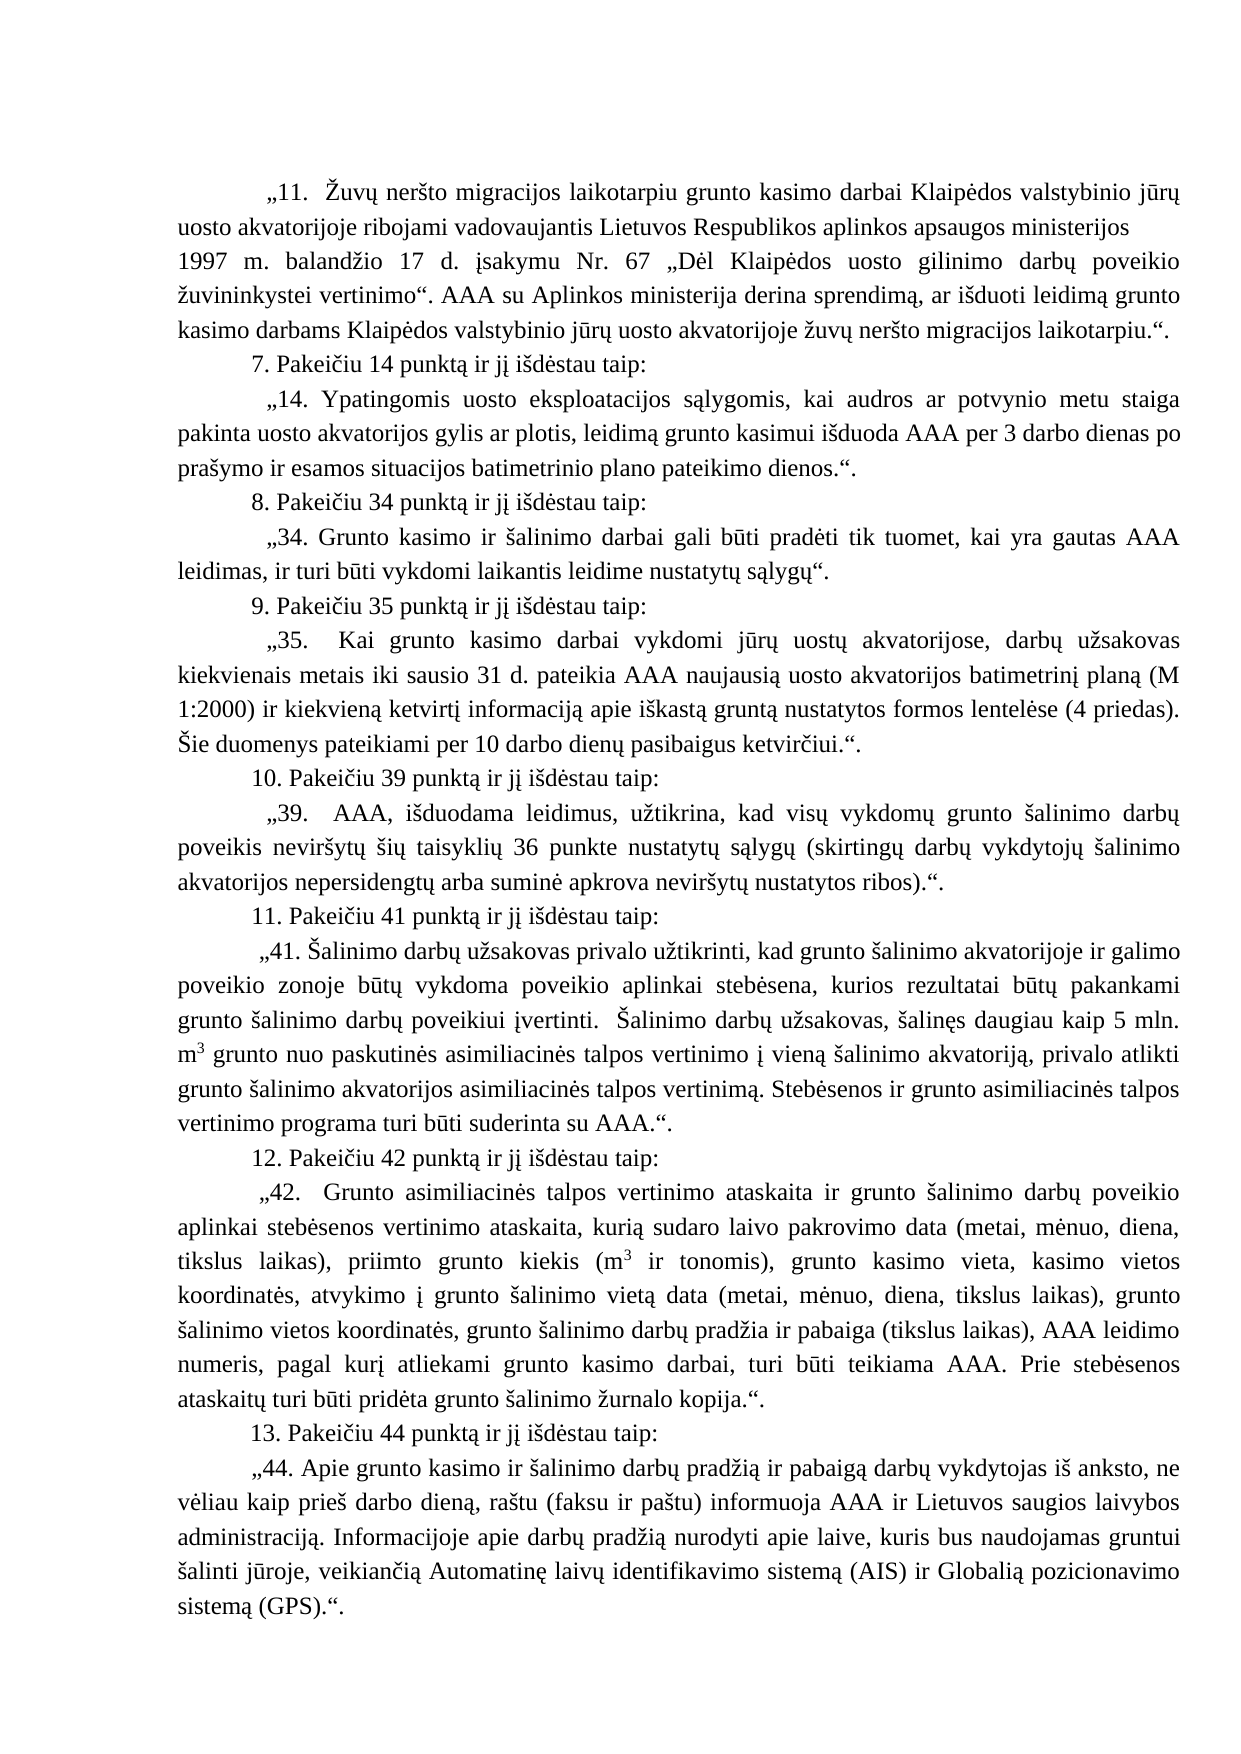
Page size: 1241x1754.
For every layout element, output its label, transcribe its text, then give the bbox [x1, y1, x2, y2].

text 1997 m. balandžio 17 d. įsakymu Nr. 67 „Dėl Klaipėdos uosto gilinimo darbų poveikio žuvininkystei vertinimo“. AAA su Aplinkos ministerija derina sprendimą, ar išduoti leidimą grunto kasimo darbams Klaipėdos valstybinio jūrų uosto akvatorijoje žuvų neršto migracijos laikotarpiu.“. [177, 246, 1181, 344]
text „14. Ypatingomis uosto eksploatacijos sąlygomis, kai audros ar potvynio metu staiga pakinta uosto akvatorijos gylis ar plotis, leidimą grunto kasimui išduoda AAA per 3 darbo dienas po prašymo ir esamos situacijos batimetrinio plano pateikimo dienos.“. [177, 384, 1181, 482]
text „11. Žuvų neršto migracijos laikotarpiu grunto kasimo darbai Klaipėdos valstybinio jūrų uosto akvatorijoje ribojami vadovaujantis Lietuvos Respublikos aplinkos apsaugos ministerijos [177, 177, 1181, 240]
text 9. Pakeičiu 35 punktą ir jį išdėstau taip: [251, 591, 1181, 620]
text 12. Pakeičiu 42 punktą ir jį išdėstau taip: [251, 1143, 1181, 1171]
text „42. Grunto asimiliacinės talpos vertinimo ataskaita ir grunto šalinimo darbų poveikio aplinkai stebėsenos vertinimo ataskaita, kurią sudaro laivo pakrovimo data (metai, mėnuo, diena, tikslus laikas), priimto grunto kiekis (m3 ir tonomis), grunto kasimo vieta, kasimo vietos koordinatės, atvykimo į grunto šalinimo vietą data (metai, mėnuo, diena, tikslus laikas), grunto šalinimo vietos koordinatės, grunto šalinimo darbų pradžia ir pabaiga (tikslus laikas), AAA leidimo numeris, pagal kurį atliekami grunto kasimo darbai, turi būti teikiama AAA. Prie stebėsenos ataskaitų turi būti pridėta grunto šalinimo žurnalo kopija.“. [177, 1177, 1181, 1413]
text 8. Pakeičiu 34 punktą ir jį išdėstau taip: [251, 487, 1181, 516]
text 10. Pakeičiu 39 punktą ir jį išdėstau taip: [251, 763, 1181, 792]
text „44. Apie grunto kasimo ir šalinimo darbų pradžią ir pabaigą darbų vykdytojas iš anksto, ne vėliau kaip prieš darbo dieną, raštu (faksu ir paštu) informuoja AAA ir Lietuvos saugios laivybos administraciją. Informacijoje apie darbų pradžią nurodyti apie laive, kuris bus naudojamas gruntui šalinti jūroje, veikiančią Automatinę laivų identifikavimo sistemą (AIS) ir Globalią pozicionavimo sistemą (GPS).“. [177, 1453, 1181, 1619]
text 11. Pakeičiu 41 punktą ir jį išdėstau taip: [251, 901, 1181, 930]
text „35. Kai grunto kasimo darbai vykdomi jūrų uostų akvatorijose, darbų užsakovas kiekvienais metais iki sausio 31 d. pateikia AAA naujausią uosto akvatorijos batimetrinį planą (M 1:2000) ir kiekvieną ketvirtį informaciją apie iškastą gruntą nustatytos formos lentelėse (4 priedas). Šie duomenys pateikiami per 10 darbo dienų pasibaigus ketvirčiui.“. [177, 625, 1181, 758]
text 7. Pakeičiu 14 punktą ir jį išdėstau taip: [251, 349, 1181, 378]
text „39. AAA, išduodama leidimus, užtikrina, kad visų vykdomų grunto šalinimo darbų poveikis neviršytų šių taisyklių 36 punkte nustatytų sąlygų (skirtingų darbų vykdytojų šalinimo akvatorijos nepersidengtų arba suminė apkrova neviršytų nustatytos ribos).“. [177, 798, 1181, 896]
text 13. Pakeičiu 44 punktą ir jį išdėstau taip: [250, 1418, 1181, 1447]
text „34. Grunto kasimo ir šalinimo darbai gali būti pradėti tik tuomet, kai yra gautas AAA leidimas, ir turi būti vykdomi laikantis leidime nustatytų sąlygų“. [177, 522, 1181, 585]
text „41. Šalinimo darbų užsakovas privalo užtikrinti, kad grunto šalinimo akvatorijoje ir galimo poveikio zonoje būtų vykdoma poveikio aplinkai stebėsena, kurios rezultatai būtų pakankami grunto šalinimo darbų poveikiui įvertinti. Šalinimo darbų užsakovas, šalinęs daugiau kaip 5 mln. m3 grunto nuo paskutinės asimiliacinės talpos vertinimo į vieną šalinimo akvatoriją, privalo atlikti grunto šalinimo akvatorijos asimiliacinės talpos vertinimą. Stebėsenos ir grunto asimiliacinės talpos vertinimo programa turi būti suderinta su AAA.“. [177, 936, 1181, 1137]
